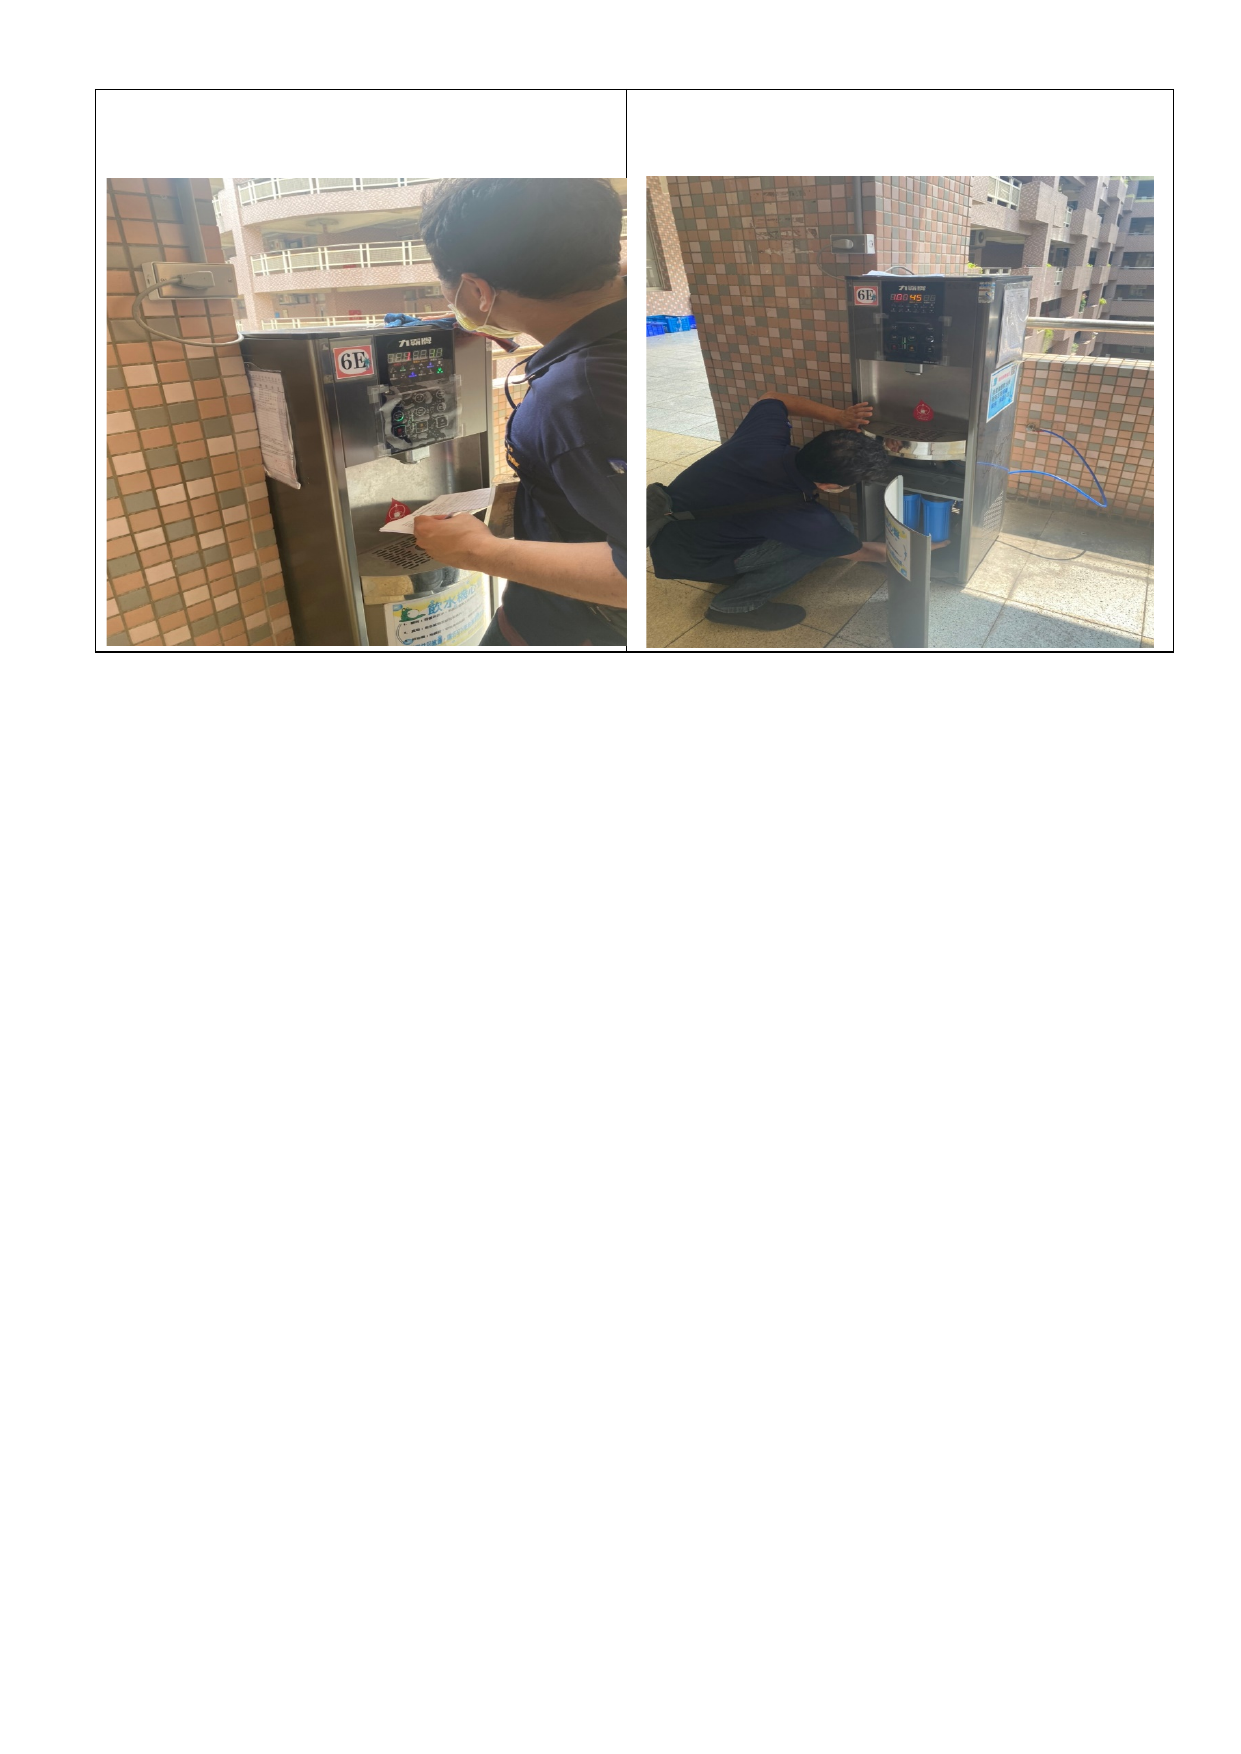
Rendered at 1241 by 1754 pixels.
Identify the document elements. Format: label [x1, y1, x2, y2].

table_cell [627, 90, 1173, 651]
table_cell [96, 90, 626, 651]
